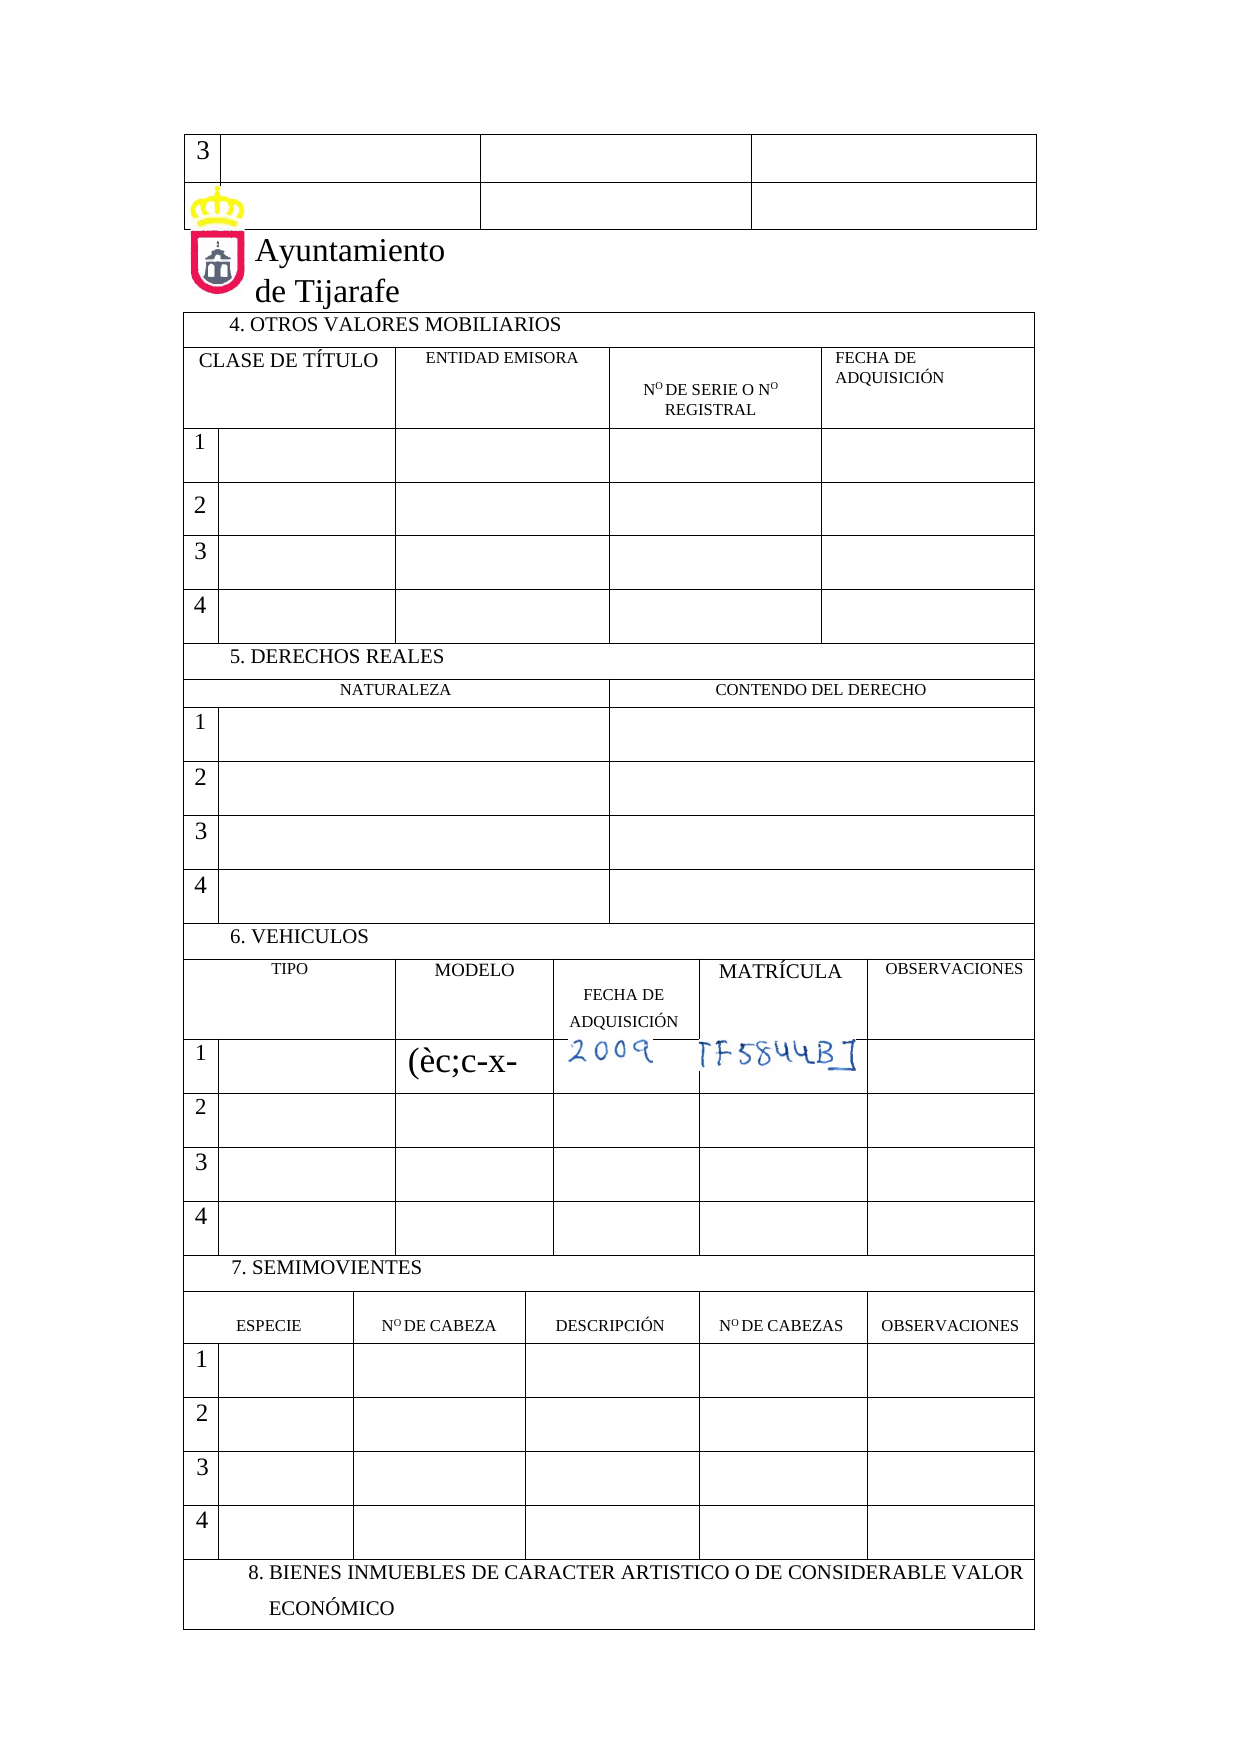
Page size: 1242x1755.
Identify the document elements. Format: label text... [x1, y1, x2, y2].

table_cell 8. BIENES INMUEBLES DE CARACTER ARTISTICO O DE CONSIDERABLE VALOR ECONÓMICO [184, 1560, 1034, 1629]
table_cell [554, 1202, 699, 1255]
table_cell [610, 708, 1034, 761]
table_cell [554, 1040, 699, 1093]
table_cell [868, 1148, 1034, 1201]
table_cell MODELO [396, 960, 553, 1039]
table_cell CLASE DE TÍTULO [184, 348, 395, 427]
table_cell [868, 1398, 1034, 1451]
table_cell [610, 816, 1034, 869]
table_cell [219, 1202, 395, 1255]
table_cell 4 [185, 183, 220, 229]
table_cell [526, 1452, 699, 1505]
table_cell 3 [184, 816, 218, 869]
table_cell CONTENDO DEL DERECHO [610, 680, 1034, 707]
table_cell [822, 536, 1034, 589]
table_cell [868, 1040, 1034, 1093]
table_cell [868, 1506, 1034, 1559]
table_cell [219, 1094, 395, 1147]
table_cell NO DE SERIE O NO REGISTRAL [610, 348, 821, 427]
subtitle Ayuntamiento de Tijarafe [193, 230, 463, 309]
table_cell [219, 1398, 353, 1451]
table_cell [700, 1148, 867, 1201]
table_cell [700, 1344, 867, 1397]
table_cell [700, 1398, 867, 1451]
table_cell FECHA DE ADQUISICIÓN [554, 960, 699, 1039]
table_cell [752, 135, 1036, 181]
table_cell 1 [184, 708, 218, 761]
table_cell [610, 762, 1034, 815]
table_cell [554, 1094, 699, 1147]
table_cell MATRÍCULA [700, 960, 867, 1039]
table_cell 2 [184, 483, 218, 535]
table_cell [526, 1398, 699, 1451]
table_cell [354, 1452, 525, 1505]
table_cell NO DE CABEZA [354, 1292, 525, 1343]
table_cell 4 [184, 1202, 218, 1255]
table_cell OBSERVACIONES [868, 1292, 1034, 1343]
table_cell [868, 1344, 1034, 1397]
table_cell 5. DERECHOS REALES [184, 644, 1034, 679]
table_cell [396, 483, 609, 535]
table_cell [481, 183, 751, 229]
table_cell [354, 1344, 525, 1397]
table_cell 2 [184, 762, 218, 815]
table_header 4. OTROS VALORES MOBILIARIOS [184, 313, 1034, 347]
table_cell [219, 708, 609, 761]
table_cell [221, 135, 480, 181]
table_cell [700, 1452, 867, 1505]
table_cell [610, 870, 1034, 923]
table_cell [868, 1452, 1034, 1505]
table_cell DESCRIPCIÓN [526, 1292, 699, 1343]
table_cell [219, 1344, 353, 1397]
table_cell [700, 1202, 867, 1255]
table_cell [219, 1452, 353, 1505]
table_cell 6. VEHICULOS [184, 924, 1034, 958]
table_cell [868, 1094, 1034, 1147]
table_cell 2 [184, 1094, 218, 1147]
table_cell [396, 1202, 553, 1255]
table_cell [219, 1506, 353, 1559]
table_cell [219, 483, 395, 535]
table_cell [219, 870, 609, 923]
table_cell [610, 483, 821, 535]
table_cell [354, 1398, 525, 1451]
table_cell 3 [184, 1148, 218, 1201]
table_cell [868, 1202, 1034, 1255]
table_cell [526, 1344, 699, 1397]
table_cell [219, 590, 395, 643]
table_cell 1 [184, 1344, 218, 1397]
table_cell 4 [184, 870, 218, 923]
table_cell [610, 590, 821, 643]
table_cell [219, 816, 609, 869]
table_cell ENTIDAD EMISORA [396, 348, 609, 427]
table_cell [610, 536, 821, 589]
table_cell [700, 1506, 867, 1559]
table_cell [219, 762, 609, 815]
table_cell [219, 536, 395, 589]
table_cell [396, 1148, 553, 1201]
table_cell FECHA DE ADQUISICIÓN [822, 348, 1034, 427]
table_cell [396, 536, 609, 589]
table_cell [700, 1094, 867, 1147]
table_cell 3 [184, 536, 218, 589]
table_cell [354, 1506, 525, 1559]
table_cell ESPECIE [184, 1292, 353, 1343]
table_cell [554, 1148, 699, 1201]
table_cell NATURALEZA [184, 680, 609, 707]
table_cell [396, 590, 609, 643]
table_cell [219, 429, 395, 481]
table_cell [396, 429, 609, 481]
table_cell [481, 135, 751, 181]
table_cell [219, 1148, 395, 1201]
table_cell [221, 183, 480, 229]
table_cell 4 [184, 590, 218, 643]
table_cell [610, 429, 821, 481]
table_cell 4 [184, 1506, 218, 1559]
table_cell 3 [184, 1452, 218, 1505]
table_cell NO DE CABEZAS [700, 1292, 867, 1343]
table_cell OBSERVACIONES [868, 960, 1034, 1039]
table_cell 3 [185, 135, 220, 181]
table_cell [822, 483, 1034, 535]
table_cell 2 [184, 1398, 218, 1451]
table_cell [526, 1506, 699, 1559]
table_cell 1 [184, 1040, 218, 1093]
table_cell 7. SEMIMOVIENTES [184, 1256, 1034, 1291]
table_cell [396, 1094, 553, 1147]
table_cell [822, 429, 1034, 481]
table_cell TIPO [184, 960, 395, 1039]
table_cell [219, 1040, 272, 1093]
table_cell [700, 1040, 867, 1093]
table_cell [822, 590, 1034, 643]
table_cell [272, 1040, 395, 1093]
table_cell (èc;c-x- [396, 1040, 553, 1093]
table_cell [752, 183, 1036, 229]
table_cell 1 [184, 429, 218, 481]
